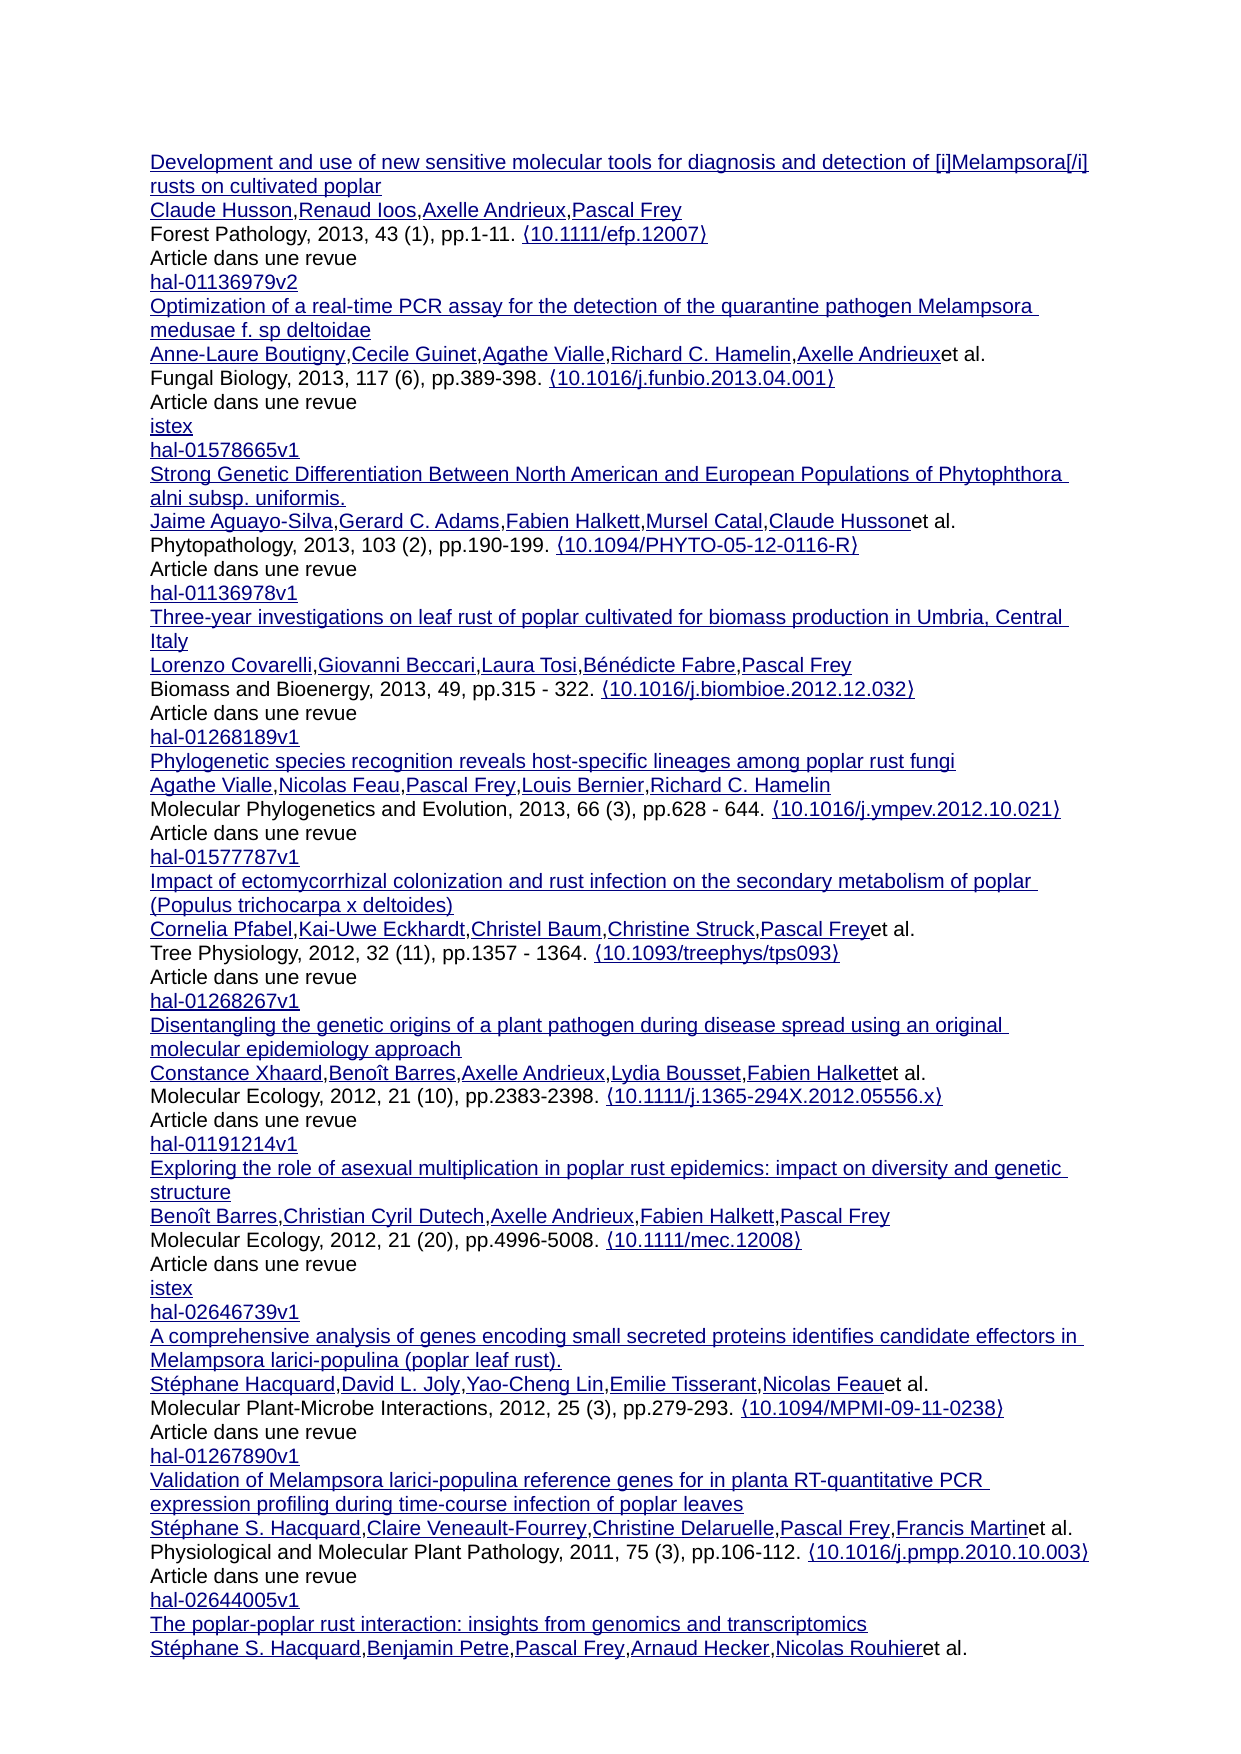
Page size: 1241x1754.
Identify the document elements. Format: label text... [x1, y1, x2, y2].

table_cell Exploring the role of asexual multiplication in poplar rust epidemics: impact on diversity and genetic structure Benoît Barres,Christian Cyril Dutech,Axelle Andrieux,Fabien Halkett,Pascal Frey Molecular Ecology, 2012, 21 (20), pp.4996-5008. ⟨10.1111/mec.12008⟩ Article dans une revue istex hal-02646739v1 [150, 1156, 1090, 1324]
table_cell Disentangling the genetic origins of a plant pathogen during disease spread using an original molecular epidemiology approach Constance Xhaard,Benoît Barres,Axelle Andrieux,Lydia Bousset,Fabien Halkettet al. Molecular Ecology, 2012, 21 (10), pp.2383-2398. ⟨10.1111/j.1365-294X.2012.05556.x⟩ Article dans une revue hal-01191214v1 [150, 1013, 1090, 1156]
table_cell Three-year investigations on leaf rust of poplar cultivated for biomass production in Umbria, Central Italy Lorenzo Covarelli,Giovanni Beccari,Laura Tosi,Bénédicte Fabre,Pascal Frey Biomass and Bioenergy, 2013, 49, pp.315 - 322. ⟨10.1016/j.biombioe.2012.12.032⟩ Article dans une revue hal-01268189v1 [150, 605, 1090, 749]
table_cell Phylogenetic species recognition reveals host-specific lineages among poplar rust fungi Agathe Vialle,Nicolas Feau,Pascal Frey,Louis Bernier,Richard C. Hamelin Molecular Phylogenetics and Evolution, 2013, 66 (3), pp.628 - 644. ⟨10.1016/j.ympev.2012.10.021⟩ Article dans une revue hal-01577787v1 [150, 749, 1090, 869]
table_cell Impact of ectomycorrhizal colonization and rust infection on the secondary metabolism of poplar (Populus trichocarpa x deltoides) Cornelia Pfabel,Kai-Uwe Eckhardt,Christel Baum,Christine Struck,Pascal Freyet al. Tree Physiology, 2012, 32 (11), pp.1357 - 1364. ⟨10.1093/treephys/tps093⟩ Article dans une revue hal-01268267v1 [150, 869, 1090, 1012]
table_cell A comprehensive analysis of genes encoding small secreted proteins identifies candidate effectors in Melampsora larici-populina (poplar leaf rust). Stéphane Hacquard,David L. Joly,Yao-Cheng Lin,Emilie Tisserant,Nicolas Feauet al. Molecular Plant-Microbe Interactions, 2012, 25 (3), pp.279-293. ⟨10.1094/MPMI-09-11-0238⟩ Article dans une revue hal-01267890v1 [150, 1324, 1090, 1468]
table_cell Optimization of a real-time PCR assay for the detection of the quarantine pathogen Melampsora medusae f. sp deltoidae Anne-Laure Boutigny,Cecile Guinet,Agathe Vialle,Richard C. Hamelin,Axelle Andrieuxet al. Fungal Biology, 2013, 117 (6), pp.389-398. ⟨10.1016/j.funbio.2013.04.001⟩ Article dans une revue istex hal-01578665v1 [150, 294, 1090, 461]
table_cell Development and use of new sensitive molecular tools for diagnosis and detection of [i]Melampsora[/i] rusts on cultivated poplar Claude Husson,Renaud Ioos,Axelle Andrieux,Pascal Frey Forest Pathology, 2013, 43 (1), pp.1-11. ⟨10.1111/efp.12007⟩ Article dans une revue hal-01136979v2 [150, 150, 1090, 294]
table_cell Strong Genetic Differentiation Between North American and European Populations of Phytophthora alni subsp. uniformis. Jaime Aguayo-Silva,Gerard C. Adams,Fabien Halkett,Mursel Catal,Claude Hussonet al. Phytopathology, 2013, 103 (2), pp.190-199. ⟨10.1094/PHYTO-05-12-0116-R⟩ Article dans une revue hal-01136978v1 [150, 461, 1090, 605]
table_cell The poplar-poplar rust interaction: insights from genomics and transcriptomics Stéphane S. Hacquard,Benjamin Petre,Pascal Frey,Arnaud Hecker,Nicolas Rouhieret al. [150, 1611, 1090, 1659]
table_cell Validation of Melampsora larici-populina reference genes for in planta RT-quantitative PCR expression profiling during time-course infection of poplar leaves Stéphane S. Hacquard,Claire Veneault-Fourrey,Christine Delaruelle,Pascal Frey,Francis Martinet al. Physiological and Molecular Plant Pathology, 2011, 75 (3), pp.106-112. ⟨10.1016/j.pmpp.2010.10.003⟩ Article dans une revue hal-02644005v1 [150, 1468, 1090, 1611]
